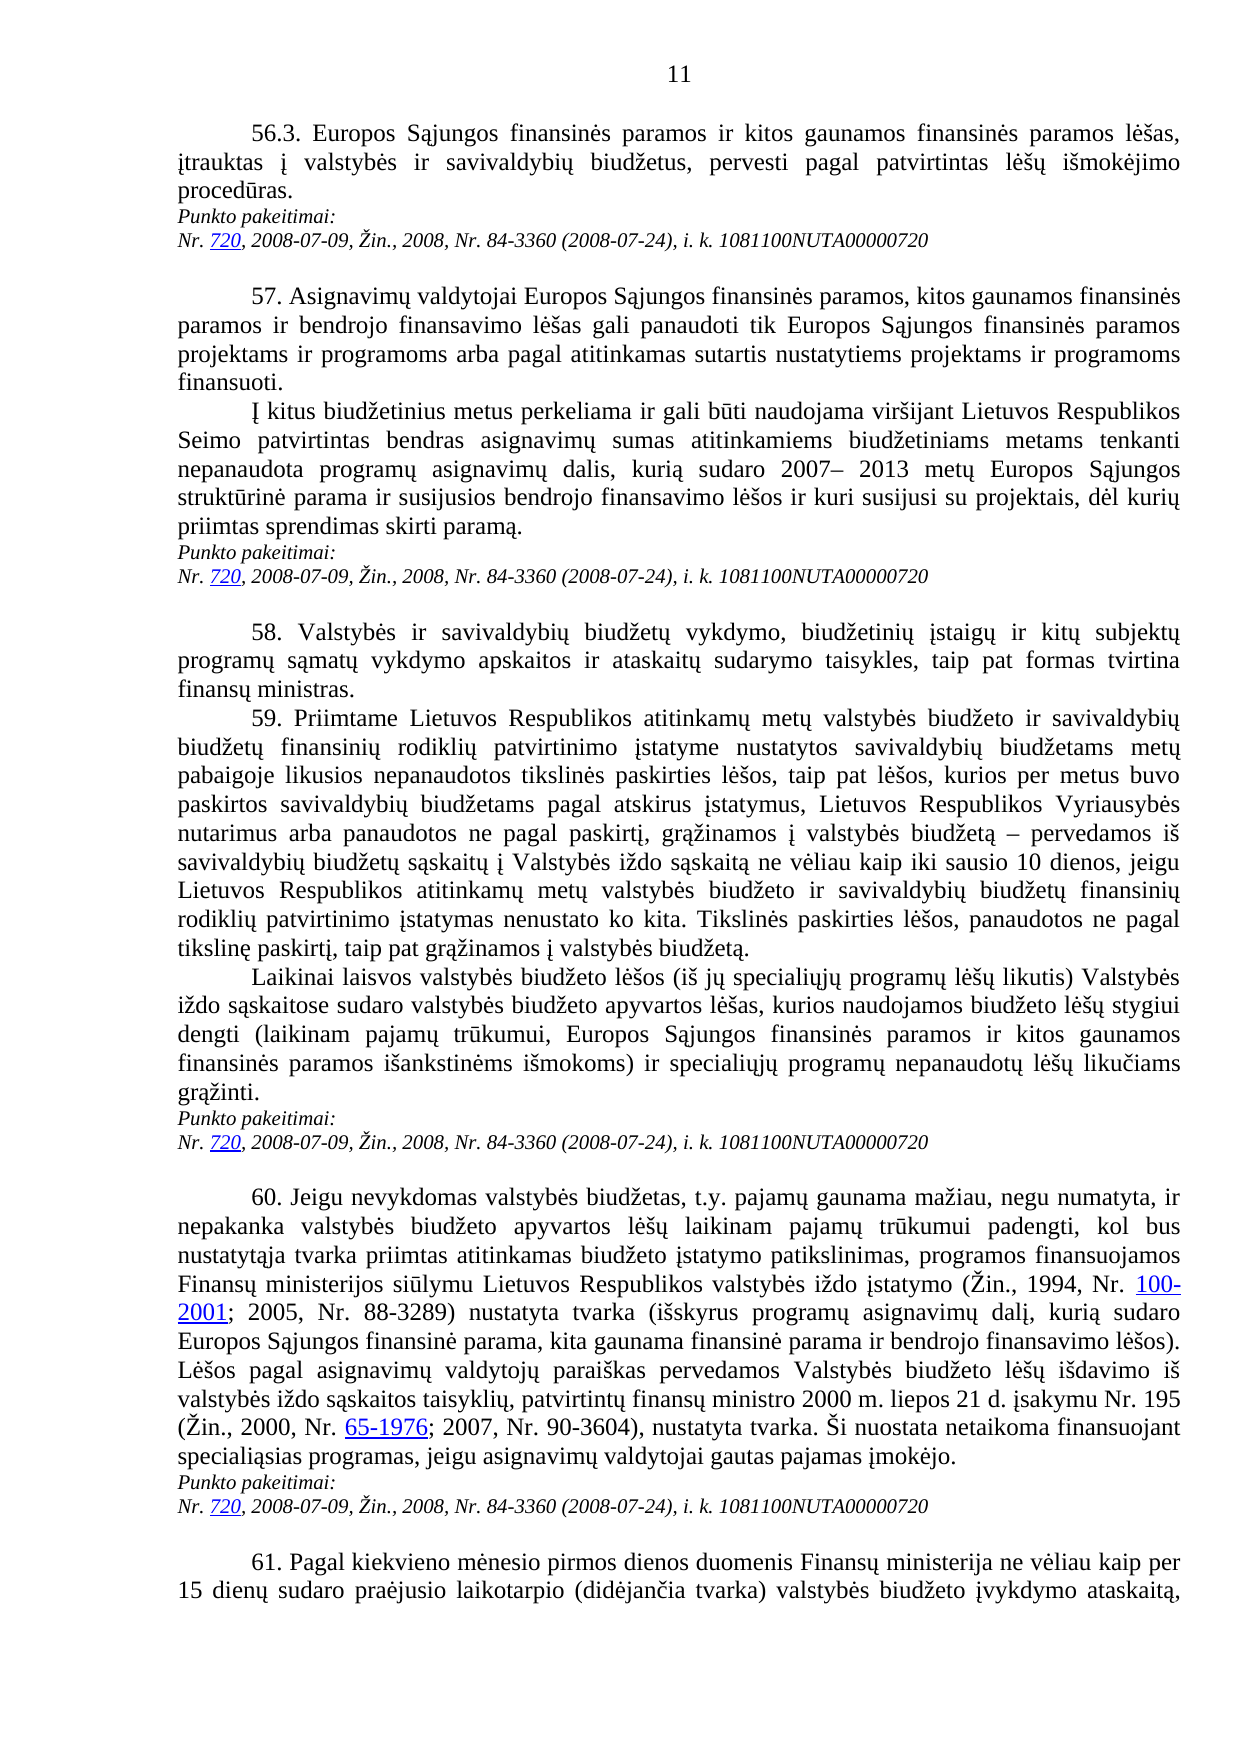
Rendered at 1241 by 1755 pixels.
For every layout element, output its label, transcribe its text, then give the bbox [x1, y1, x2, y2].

text Punkto pakeitimai: [177, 204, 1181, 228]
text 59. Priimtame Lietuvos Respublikos atitinkamų metų valstybės biudžeto ir savivaldybių biudžetų finansinių rodiklių patvirtinimo įstatyme nustatytos savivaldybių biudžetams metų pabaigoje likusios nepanaudotos tikslinės paskirties lėšos, taip pat lėšos, kurios per metus buvo paskirtos savivaldybių biudžetams pagal atskirus įstatymus, Lietuvos Respublikos Vyriausybės nutarimus arba panaudotos ne pagal paskirtį, grąžinamos į valstybės biudžetą – pervedamos iš savivaldybių biudžetų sąskaitų į Valstybės iždo sąskaitą ne vėliau kaip iki sausio 10 dienos, jeigu Lietuvos Respublikos atitinkamų metų valstybės biudžeto ir savivaldybių biudžetų finansinių rodiklių patvirtinimo įstatymas nenustato ko kita. Tikslinės paskirties lėšos, panaudotos ne pagal tikslinę paskirtį, taip pat grąžinamos į valstybės biudžetą. [177, 703, 1181, 962]
text Į kitus biudžetinius metus perkeliama ir gali būti naudojama viršijant Lietuvos Respublikos Seimo patvirtintas bendras asignavimų sumas atitinkamiems biudžetiniams metams tenkanti nepanaudota programų asignavimų dalis, kurią sudaro 2007– 2013 metų Europos Sąjungos struktūrinė parama ir susijusios bendrojo finansavimo lėšos ir kuri susijusi su projektais, dėl kurių priimtas sprendimas skirti paramą. [177, 396, 1181, 540]
text Nr. 720, 2008-07-09, Žin., 2008, Nr. 84-3360 (2008-07-24), i. k. 1081100NUTA00000720 [177, 228, 1181, 252]
text Nr. 720, 2008-07-09, Žin., 2008, Nr. 84-3360 (2008-07-24), i. k. 1081100NUTA00000720 [177, 564, 1181, 588]
text Punkto pakeitimai: [177, 1470, 1181, 1494]
text Laikinai laisvos valstybės biudžeto lėšos (iš jų specialiųjų programų lėšų likutis) Valstybės iždo sąskaitose sudaro valstybės biudžeto apyvartos lėšas, kurios naudojamos biudžeto lėšų stygiui dengti (laikinam pajamų trūkumui, Europos Sąjungos finansinės paramos ir kitos gaunamos finansinės paramos išankstinėms išmokoms) ir specialiųjų programų nepanaudotų lėšų likučiams grąžinti. [177, 962, 1181, 1106]
text 60. Jeigu nevykdomas valstybės biudžetas, t.y. pajamų gaunama mažiau, negu numatyta, ir nepakanka valstybės biudžeto apyvartos lėšų laikinam pajamų trūkumui padengti, kol bus nustatytąja tvarka priimtas atitinkamas biudžeto įstatymo patikslinimas, programos finansuojamos Finansų ministerijos siūlymu Lietuvos Respublikos valstybės iždo įstatymo (Žin., 1994, Nr. 100-2001; 2005, Nr. 88-3289) nustatyta tvarka (išskyrus programų asignavimų dalį, kurią sudaro Europos Sąjungos finansinė parama, kita gaunama finansinė parama ir bendrojo finansavimo lėšos). Lėšos pagal asignavimų valdytojų paraiškas pervedamos Valstybės biudžeto lėšų išdavimo iš valstybės iždo sąskaitos taisyklių, patvirtintų finansų ministro 2000 m. liepos 21 d. įsakymu Nr. 195 (Žin., 2000, Nr. 65-1976; 2007, Nr. 90-3604), nustatyta tvarka. Ši nuostata netaikoma finansuojant specialiąsias programas, jeigu asignavimų valdytojai gautas pajamas įmokėjo. [177, 1182, 1181, 1470]
text 57. Asignavimų valdytojai Europos Sąjungos finansinės paramos, kitos gaunamos finansinės paramos ir bendrojo finansavimo lėšas gali panaudoti tik Europos Sąjungos finansinės paramos projektams ir programoms arba pagal atitinkamas sutartis nustatytiems projektams ir programoms finansuoti. [177, 281, 1181, 396]
text Nr. 720, 2008-07-09, Žin., 2008, Nr. 84-3360 (2008-07-24), i. k. 1081100NUTA00000720 [177, 1130, 1181, 1154]
text Punkto pakeitimai: [177, 1106, 1181, 1130]
text 58. Valstybės ir savivaldybių biudžetų vykdymo, biudžetinių įstaigų ir kitų subjektų programų sąmatų vykdymo apskaitos ir ataskaitų sudarymo taisykles, taip pat formas tvirtina finansų ministras. [177, 617, 1181, 703]
text 56.3. Europos Sąjungos finansinės paramos ir kitos gaunamos finansinės paramos lėšas, įtrauktas į valstybės ir savivaldybių biudžetus, pervesti pagal patvirtintas lėšų išmokėjimo procedūras. [177, 118, 1181, 204]
text Punkto pakeitimai: [177, 540, 1181, 564]
text 61. Pagal kiekvieno mėnesio pirmos dienos duomenis Finansų ministerija ne vėliau kaip per 15 dienų sudaro praėjusio laikotarpio (didėjančia tvarka) valstybės biudžeto įvykdymo ataskaitą, [177, 1547, 1181, 1604]
text Nr. 720, 2008-07-09, Žin., 2008, Nr. 84-3360 (2008-07-24), i. k. 1081100NUTA00000720 [177, 1494, 1181, 1518]
